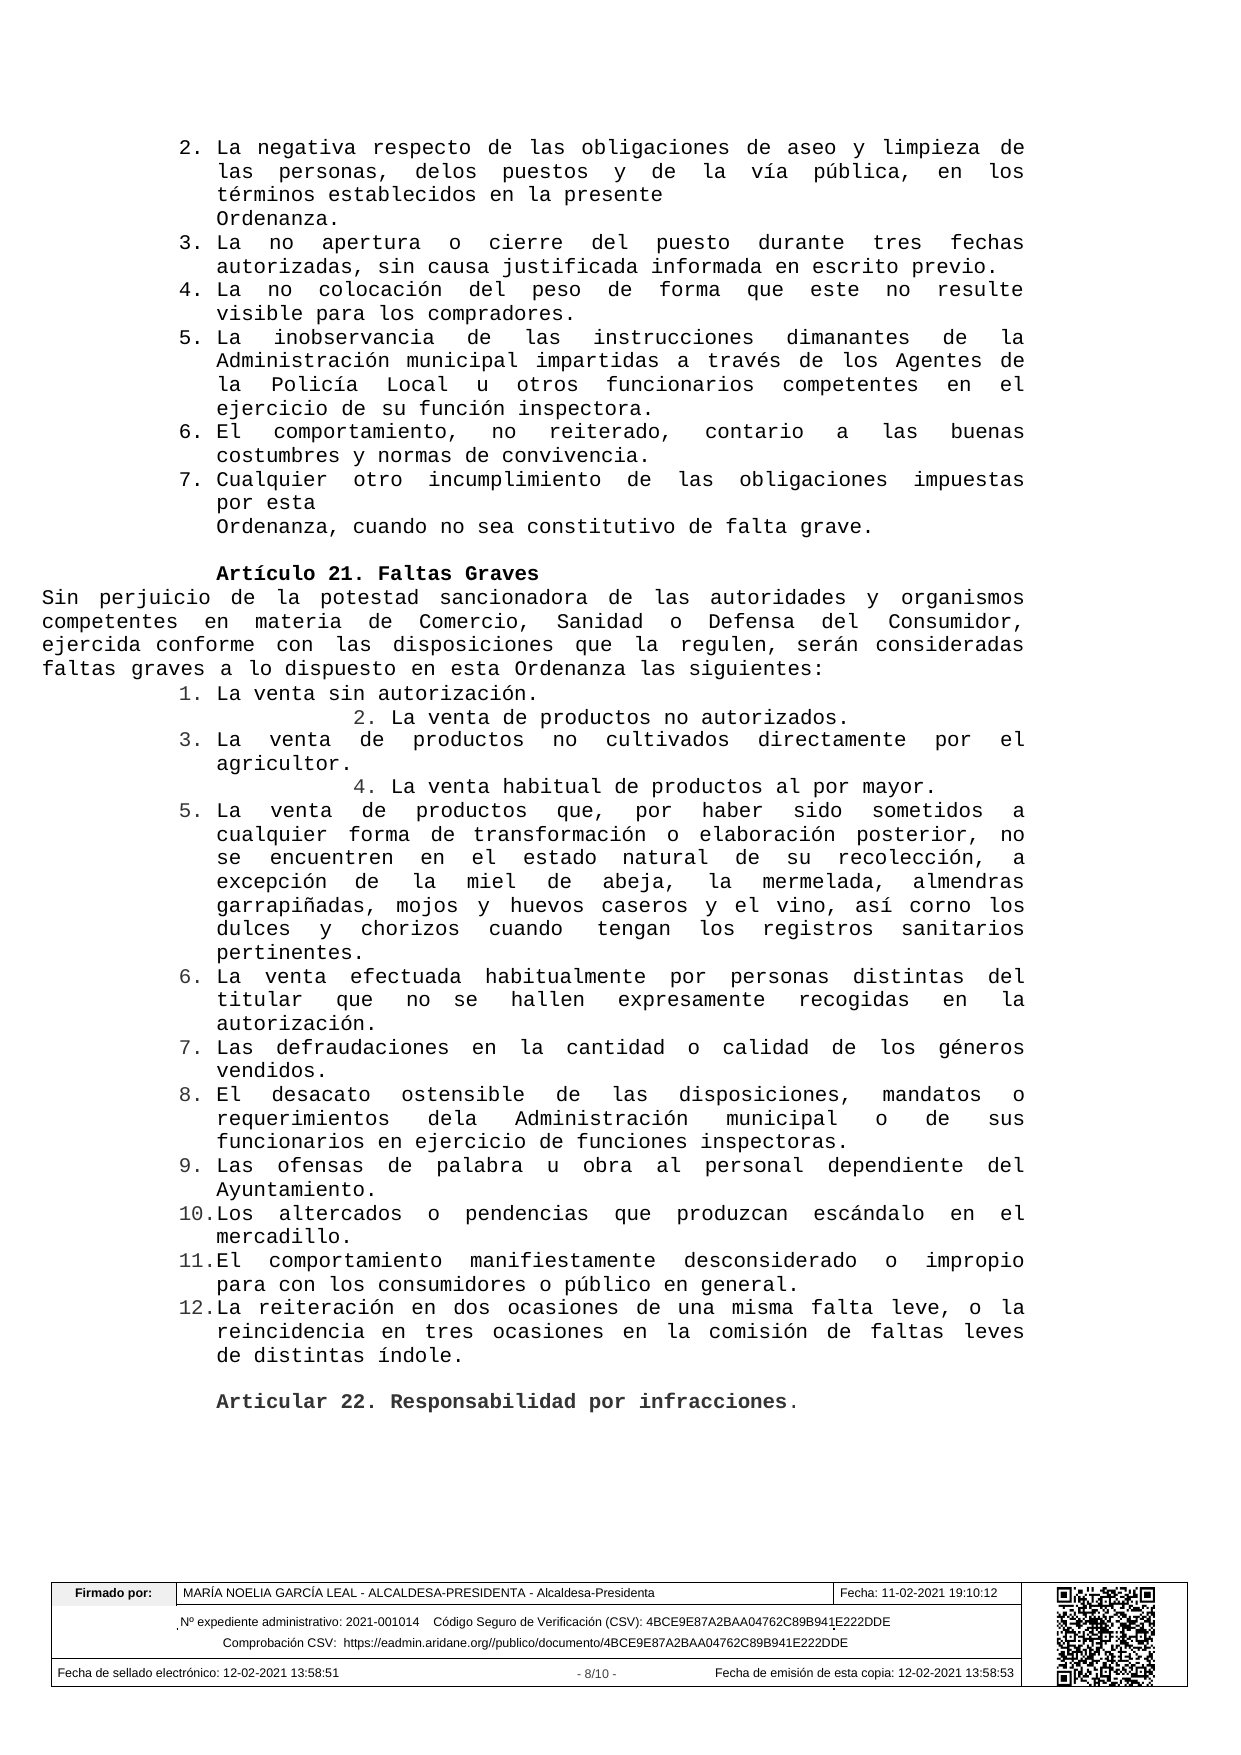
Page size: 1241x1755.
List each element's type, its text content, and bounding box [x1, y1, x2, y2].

subtitle Artículo 21. Faltas Graves [216, 563, 1199, 587]
list Las ofensas de palabra u obra al personal dependiente del Ayuntamiento. [178, 1155, 1025, 1202]
list Las defraudaciones en la cantidad o calidad de los géneros vendidos. [178, 1037, 1025, 1084]
text Sin perjuicio de la potestad sancionadora de las autoridades y organismos competentes en materia de Comercio, Sanidad o Defensa del Consumidor, ejercida conforme con las disposiciones que la regulen, serán consideradas faltas graves a lo dispuesto en esta Ordenanza las siguientes: [42, 587, 1025, 682]
list La inobservancia de las instrucciones dimanantes de la Administración municipal impartidas a través de los Agentes de la Policía Local u otros funcionarios competentes en el ejercicio de su función inspectora. [178, 327, 1025, 421]
text Ordenanza, cuando no sea constitutivo de falta grave. [216, 516, 1199, 540]
list La venta sin autorización. [178, 682, 1199, 705]
list La negativa respecto de las obligaciones de aseo y limpieza de las personas, delos puestos y de la vía pública, en los términos establecidos en la presente [178, 137, 1025, 208]
list El comportamiento, no reiterado, contario a las buenas costumbres y normas de convivencia. [178, 421, 1025, 469]
list La reiteración en dos ocasiones de una misma falta leve, o la reincidencia en tres ocasiones en la comisión de faltas leves de distintas índole. [178, 1297, 1025, 1368]
list La venta de productos no autorizados. [353, 705, 1199, 729]
list El desacato ostensible de las disposiciones, mandatos o requerimientos dela Administración municipal o de sus funcionarios en ejercicio de funciones inspectoras. [178, 1084, 1025, 1155]
list La venta de productos no cultivados directamente por el agricultor. [178, 729, 1025, 776]
list La venta efectuada habitualmente por personas distintas del titular que no se hallen expresamente recogidas en la autorización. [178, 966, 1025, 1037]
text Ordenanza. [216, 208, 1199, 232]
table_header MARÍA NOELIA GARCÍA LEAL - ALCALDESA-PRESIDENTA - Alcaldesa-Presidenta [177, 1583, 833, 1604]
subtitle Articular 22. Responsabilidad por infracciones. [216, 1391, 1199, 1415]
list Cualquier otro incumplimiento de las obligaciones impuestas por esta [178, 469, 1025, 516]
list La no colocación del peso de forma que este no resulte visible para los compradores. [178, 279, 1024, 327]
table_header Fecha: 11-02-2021 19:10:12 [834, 1583, 1021, 1604]
list La venta habitual de productos al por mayor. [353, 776, 1199, 800]
table_header Firmado por: [52, 1583, 176, 1604]
table_header [1022, 1583, 1187, 1686]
list El comportamiento manifiestamente desconsiderado o impropio para con los consumidores o público en general. [178, 1250, 1025, 1297]
list Los altercados o pendencias que produzcan escándalo en el mercadillo. [178, 1202, 1025, 1250]
table_cell Fecha de sellado electrónico: 12-02-2021 13:58:51 - 8/10 - Fecha de emisión de esta copia: 12-02-2021 13:58:53 [52, 1659, 1021, 1686]
list La venta de productos que, por haber sido sometidos a cualquier forma de transformación o elaboración posterior, no se encuentren en el estado natural de su recolección, a excepción de la miel de abeja, la mermelada, almendras garrapiñadas, mojos y huevos caseros y el vino, así corno los dulces y chorizos cuando tengan los registros sanitarios pertinentes. [178, 800, 1025, 966]
picture [1056, 1587, 1155, 1686]
list La no apertura o cierre del puesto durante tres fechas autorizadas, sin causa justificada informada en escrito previo. [178, 232, 1025, 279]
table_cell Nº expediente administrativo: 2021-001014 Código Seguro de Verificación (CSV): 4BCE9E87A2BAA04762C89B941E222DDE Comprobación CSV: https://eadmin.aridane.org//publico/documento/4BCE9E87A2BAA04762C89B941E222DDE [52, 1605, 1021, 1658]
